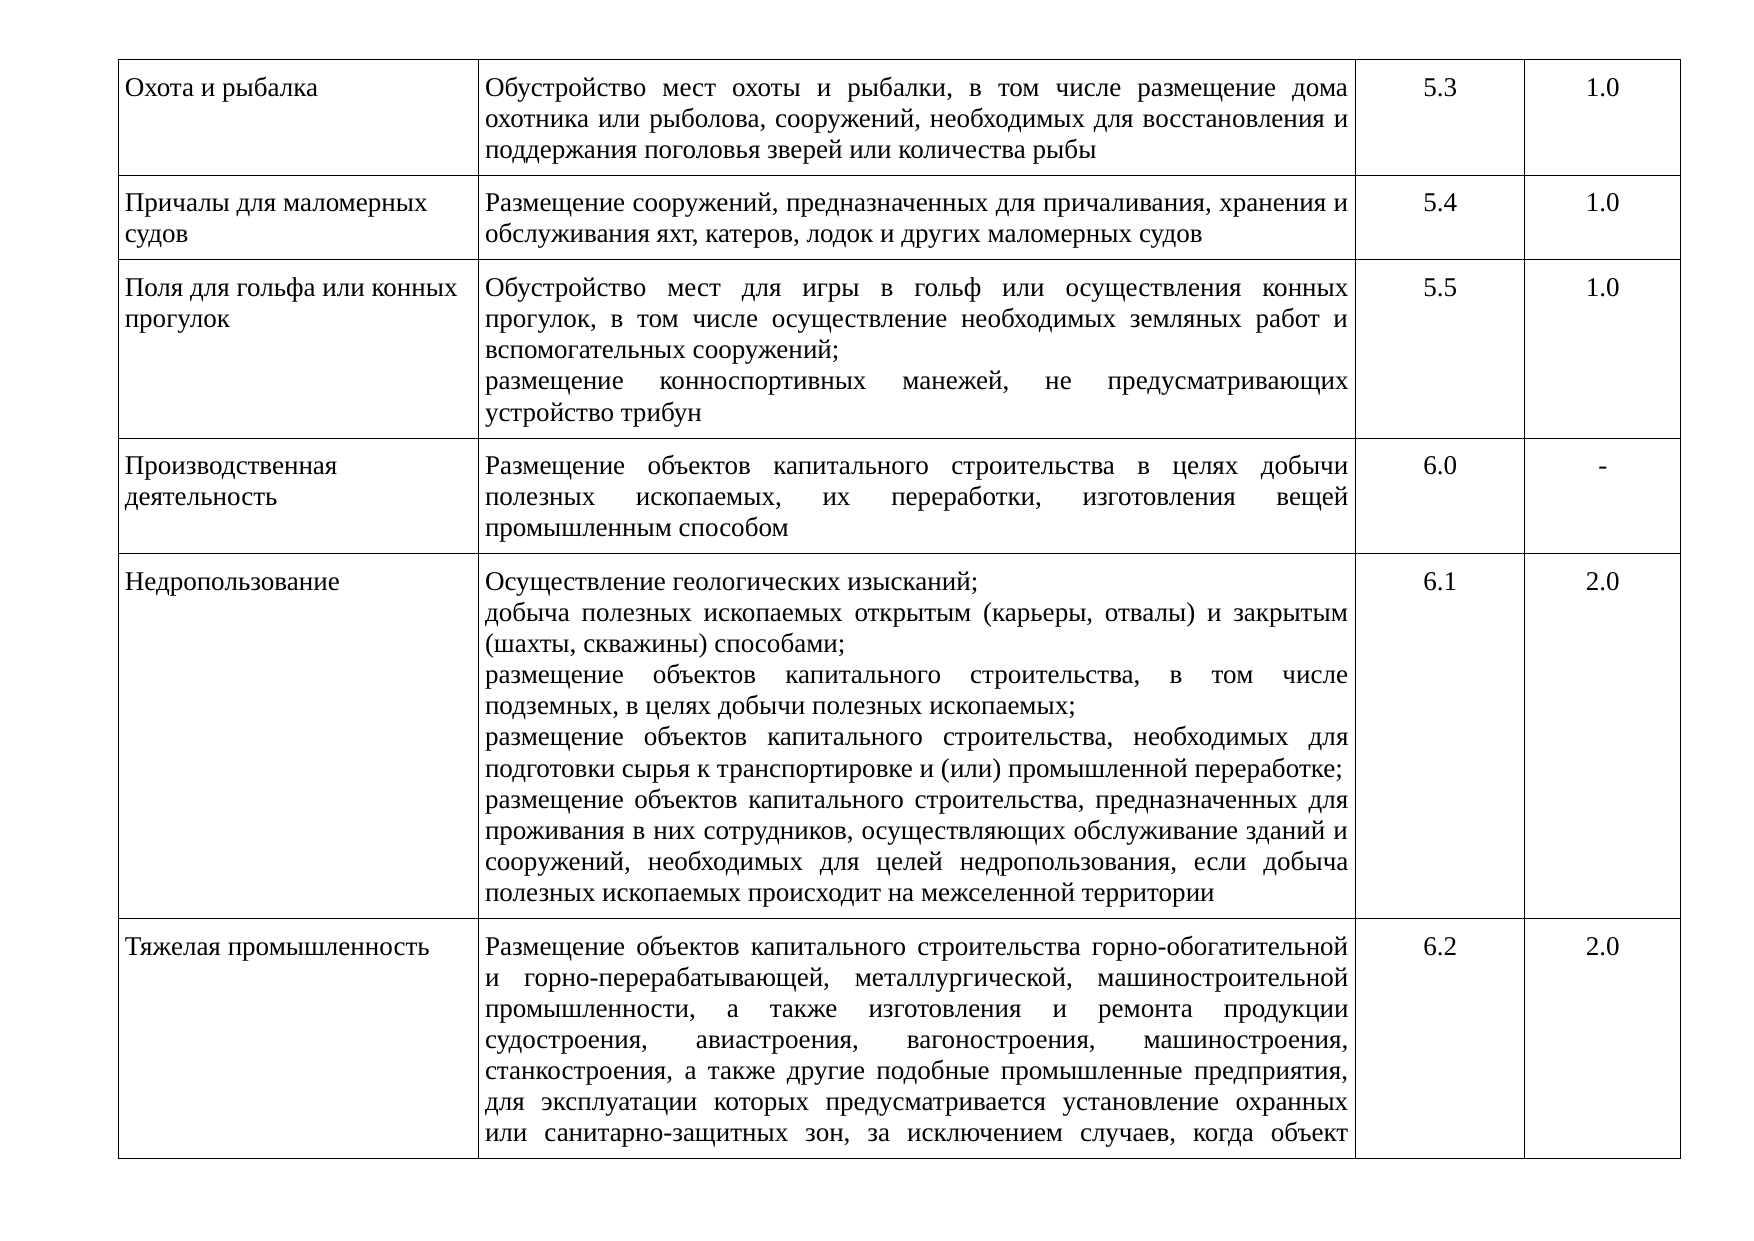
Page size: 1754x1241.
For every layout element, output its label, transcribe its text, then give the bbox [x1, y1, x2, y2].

table_cell Недропользование [119, 554, 478, 918]
table_cell 5.4 [1356, 176, 1524, 259]
table_cell 1.0 [1525, 176, 1680, 259]
table_cell 2.0 [1525, 919, 1680, 1158]
table_cell 6.0 [1356, 439, 1524, 553]
table_cell Обустройство мест охоты и рыбалки, в том числе размещение дома охотника или рыболова, сооружений, необходимых для восстановления и поддержания поголовья зверей или количества рыбы [479, 60, 1355, 175]
table_cell Поля для гольфа или конных прогулок [119, 260, 478, 437]
table_cell 2.0 [1525, 554, 1680, 918]
table_cell Охота и рыбалка [119, 60, 478, 175]
table_cell Обустройство мест для игры в гольф или осуществления конных прогулок, в том числе осуществление необходимых земляных работ и вспомогательных сооружений; размещение конноспортивных манежей, не предусматривающих устройство трибун [479, 260, 1355, 437]
table_cell 1.0 [1525, 60, 1680, 175]
table_cell - [1525, 439, 1680, 553]
table_cell 6.1 [1356, 554, 1524, 918]
table_cell Причалы для маломерных судов [119, 176, 478, 259]
table_cell Производственная деятельность [119, 439, 478, 553]
table_cell Размещение объектов капитального строительства в целях добычи полезных ископаемых, их переработки, изготовления вещей промышленным способом [479, 439, 1355, 553]
table_cell 6.2 [1356, 919, 1524, 1158]
table_cell 5.5 [1356, 260, 1524, 437]
table_cell Размещение объектов капитального строительства горно-обогатительной и горно-перерабатывающей, металлургической, машиностроительной промышленности, а также изготовления и ремонта продукции судостроения, авиастроения, вагоностроения, машиностроения, станкостроения, а также другие подобные промышленные предприятия, для эксплуатации которых предусматривается установление охранных или санитарно-защитных зон, за исключением случаев, когда объект [479, 919, 1355, 1158]
table_cell 5.3 [1356, 60, 1524, 175]
table_cell Осуществление геологических изысканий; добыча полезных ископаемых открытым (карьеры, отвалы) и закрытым (шахты, скважины) способами; размещение объектов капитального строительства, в том числе подземных, в целях добычи полезных ископаемых; размещение объектов капитального строительства, необходимых для подготовки сырья к транспортировке и (или) промышленной переработке; размещение объектов капитального строительства, предназначенных для проживания в них сотрудников, осуществляющих обслуживание зданий и сооружений, необходимых для целей недропользования, если добыча полезных ископаемых происходит на межселенной территории [479, 554, 1355, 918]
table_cell Размещение сооружений, предназначенных для причаливания, хранения и обслуживания яхт, катеров, лодок и других маломерных судов [479, 176, 1355, 259]
table_cell 1.0 [1525, 260, 1680, 437]
table_cell Тяжелая промышленность [119, 919, 478, 1158]
